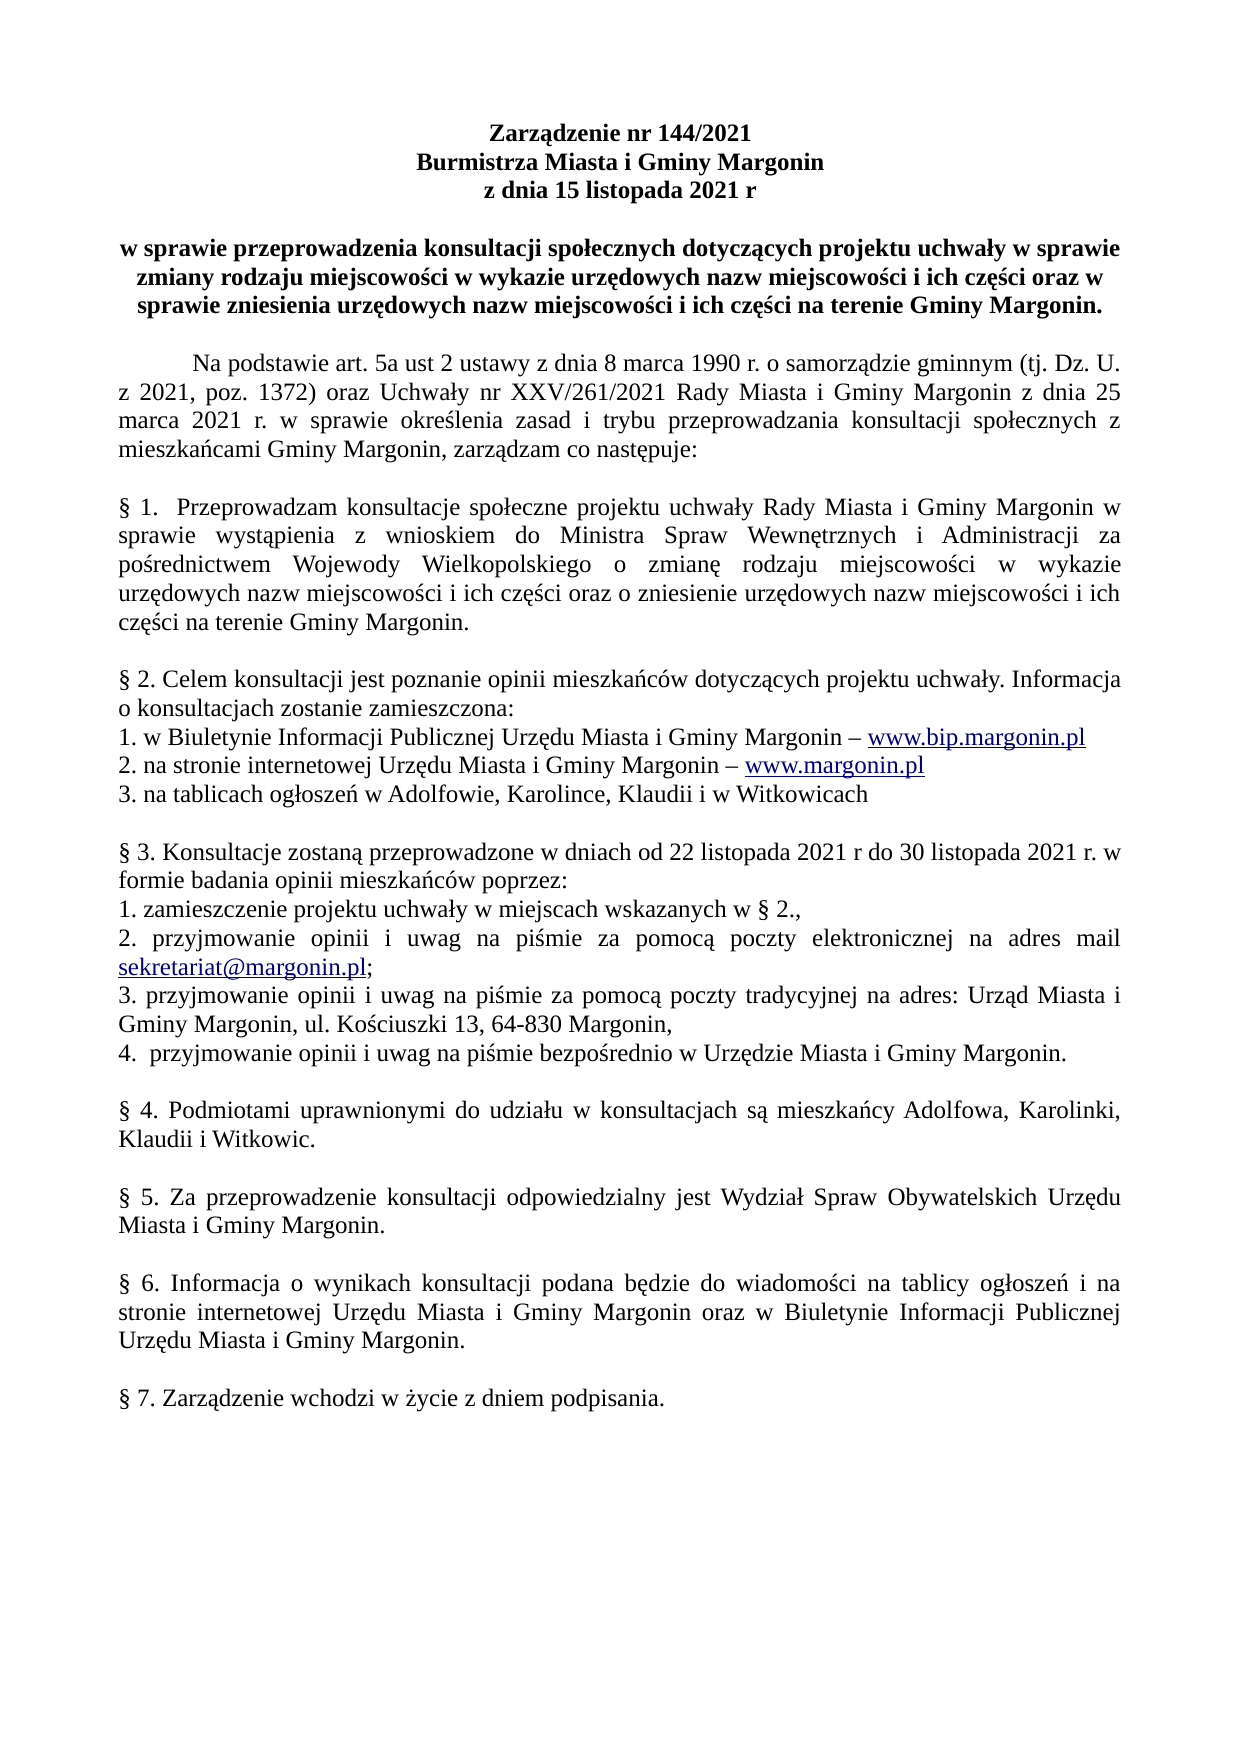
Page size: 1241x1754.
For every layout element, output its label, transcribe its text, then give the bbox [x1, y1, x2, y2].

text 4. przyjmowanie opinii i uwag na piśmie bezpośrednio w Urzędzie Miasta i Gminy Margonin. [118, 1038, 1122, 1067]
text 3. przyjmowanie opinii i uwag na piśmie za pomocą poczty tradycyjnej na adres: Urząd Miasta i Gminy Margonin, ul. Kościuszki 13, 64-830 Margonin, [118, 981, 1122, 1038]
text 1. zamieszczenie projektu uchwały w miejscach wskazanych w § 2., [118, 894, 1122, 923]
text § 6. Informacja o wynikach konsultacji podana będzie do wiadomości na tablicy ogłoszeń i na stronie internetowej Urzędu Miasta i Gminy Margonin oraz w Biuletynie Informacji Publicznej Urzędu Miasta i Gminy Margonin. [118, 1268, 1122, 1354]
text § 7. Zarządzenie wchodzi w życie z dniem podpisania. [118, 1383, 1122, 1412]
text § 4. Podmiotami uprawnionymi do udziału w konsultacjach są mieszkańcy Adolfowa, Karolinki, Klaudii i Witkowic. [118, 1096, 1122, 1153]
text § 1. Przeprowadzam konsultacje społeczne projektu uchwały Rady Miasta i Gminy Margonin w sprawie wystąpienia z wnioskiem do Ministra Spraw Wewnętrznych i Administracji za pośrednictwem Wojewody Wielkopolskiego o zmianę rodzaju miejscowości w wykazie urzędowych nazw miejscowości i ich części oraz o zniesienie urzędowych nazw miejscowości i ich części na terenie Gminy Margonin. [118, 492, 1122, 636]
text Burmistrza Miasta i Gminy Margonin [118, 147, 1122, 176]
text § 2. Celem konsultacji jest poznanie opinii mieszkańców dotyczących projektu uchwały. Informacja o konsultacjach zostanie zamieszczona: [118, 664, 1122, 722]
text Zarządzenie nr 144/2021 [118, 118, 1122, 147]
text w sprawie przeprowadzenia konsultacji społecznych dotyczących projektu uchwały w sprawie zmiany rodzaju miejscowości w wykazie urzędowych nazw miejscowości i ich części oraz w sprawie zniesienia urzędowych nazw miejscowości i ich części na terenie Gminy Margonin. [118, 233, 1122, 319]
text § 5. Za przeprowadzenie konsultacji odpowiedzialny jest Wydział Spraw Obywatelskich Urzędu Miasta i Gminy Margonin. [118, 1182, 1122, 1239]
text 2. na stronie internetowej Urzędu Miasta i Gminy Margonin – www.margonin.pl [118, 751, 1122, 779]
text 2. przyjmowanie opinii i uwag na piśmie za pomocą poczty elektronicznej na adres mail sekretariat@margonin.pl; [118, 923, 1122, 981]
text § 3. Konsultacje zostaną przeprowadzone w dniach od 22 listopada 2021 r do 30 listopada 2021 r. w formie badania opinii mieszkańców poprzez: [118, 837, 1122, 894]
text z dnia 15 listopada 2021 r [118, 176, 1122, 204]
text Na podstawie art. 5a ust 2 ustawy z dnia 8 marca 1990 r. o samorządzie gminnym (tj. Dz. U. z 2021, poz. 1372) oraz Uchwały nr XXV/261/2021 Rady Miasta i Gminy Margonin z dnia 25 marca 2021 r. w sprawie określenia zasad i trybu przeprowadzania konsultacji społecznych z mieszkańcami Gminy Margonin, zarządzam co następuje: [118, 348, 1122, 463]
text 3. na tablicach ogłoszeń w Adolfowie, Karolince, Klaudii i w Witkowicach [118, 779, 1122, 808]
text 1. w Biuletynie Informacji Publicznej Urzędu Miasta i Gminy Margonin – www.bip.margonin.pl [118, 722, 1122, 751]
